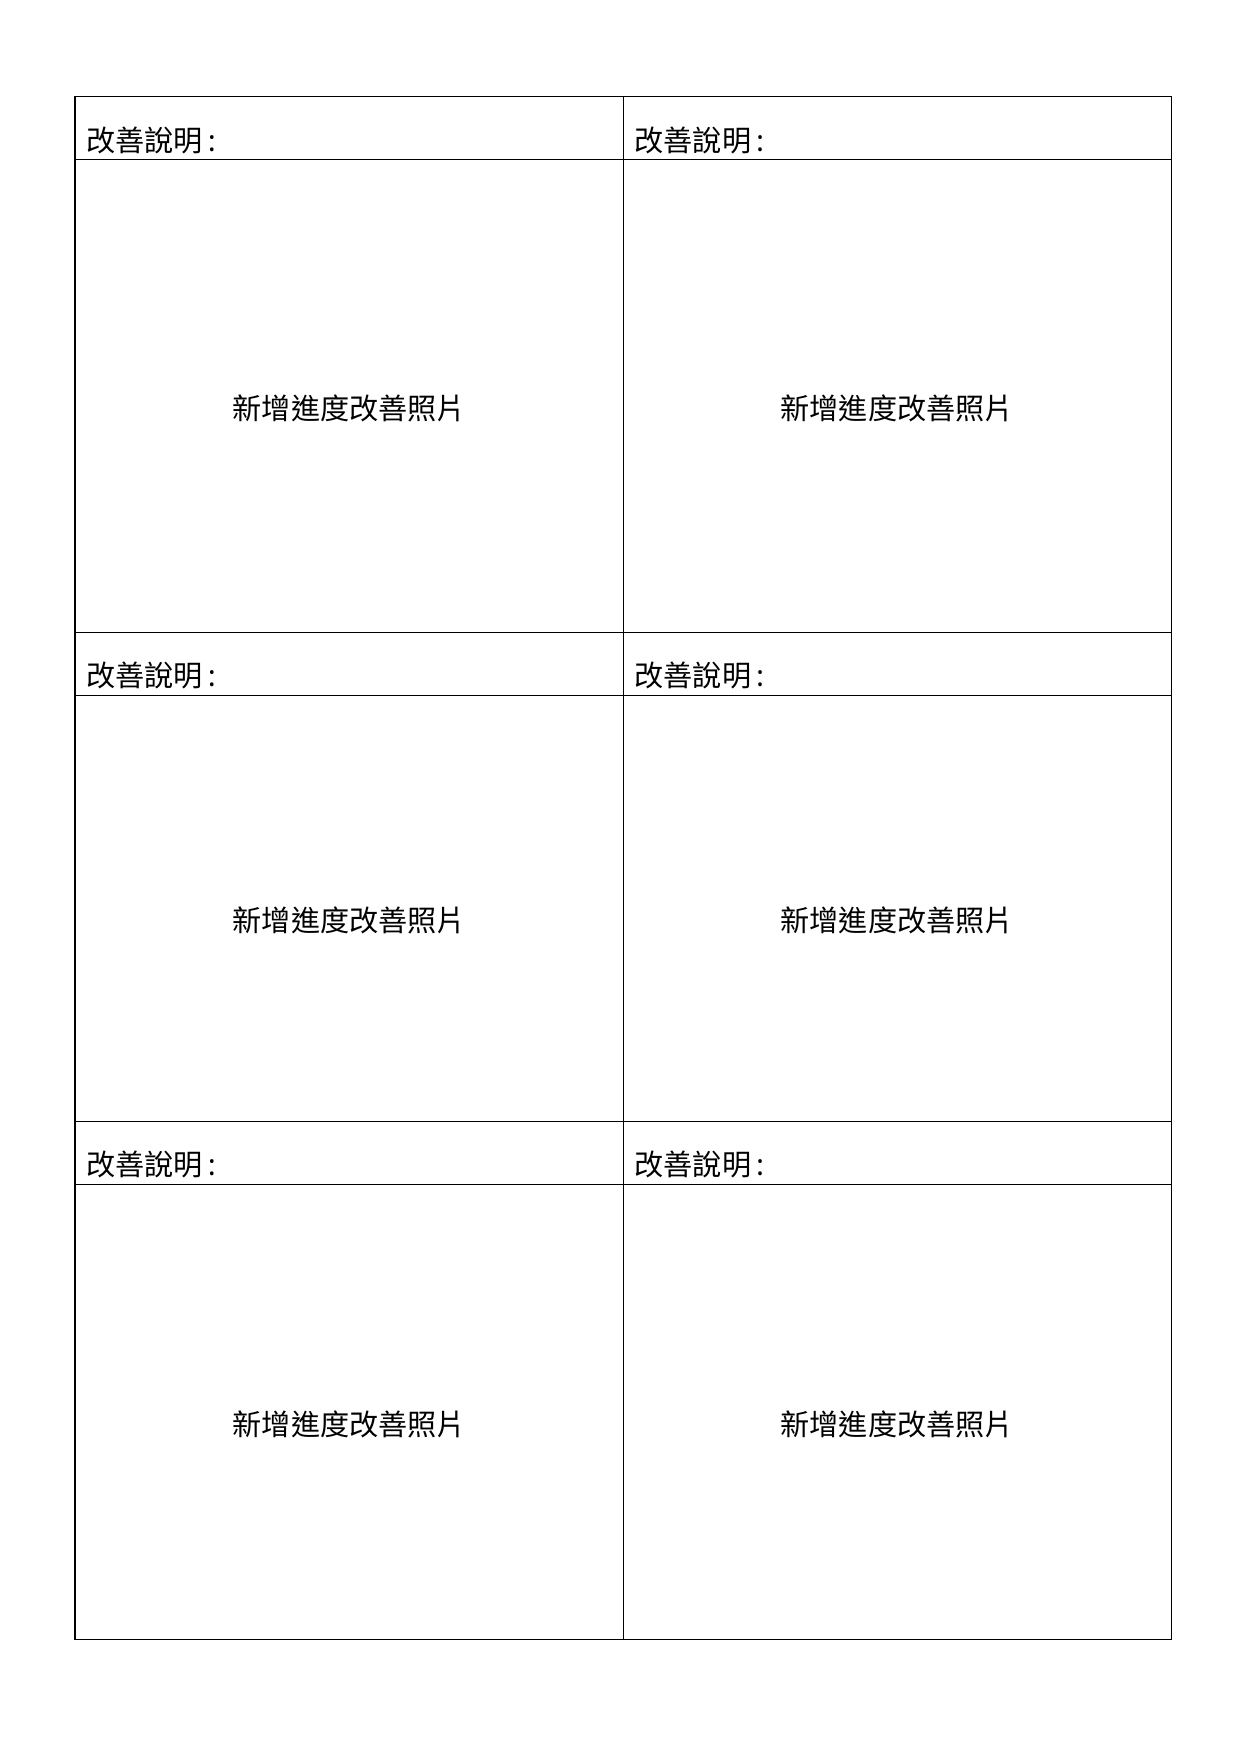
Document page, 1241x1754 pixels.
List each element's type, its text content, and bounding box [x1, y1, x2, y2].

table_cell 改善說明: [76, 633, 623, 695]
table_cell 改善說明: [624, 633, 1171, 695]
table_cell 新增進度改善照片 [76, 160, 623, 632]
table_cell 新增進度改善照片 [76, 696, 623, 1121]
table_cell 新增進度改善照片 [624, 160, 1171, 632]
table_cell 新增進度改善照片 [624, 1185, 1171, 1639]
table_cell 新增進度改善照片 [76, 1185, 623, 1639]
table_cell 改善說明: [76, 1122, 623, 1184]
table_cell 改善說明: [624, 1122, 1171, 1184]
table_cell 新增進度改善照片 [624, 696, 1171, 1121]
table_cell 改善說明: [76, 97, 623, 159]
table_cell 改善說明: [624, 97, 1171, 159]
